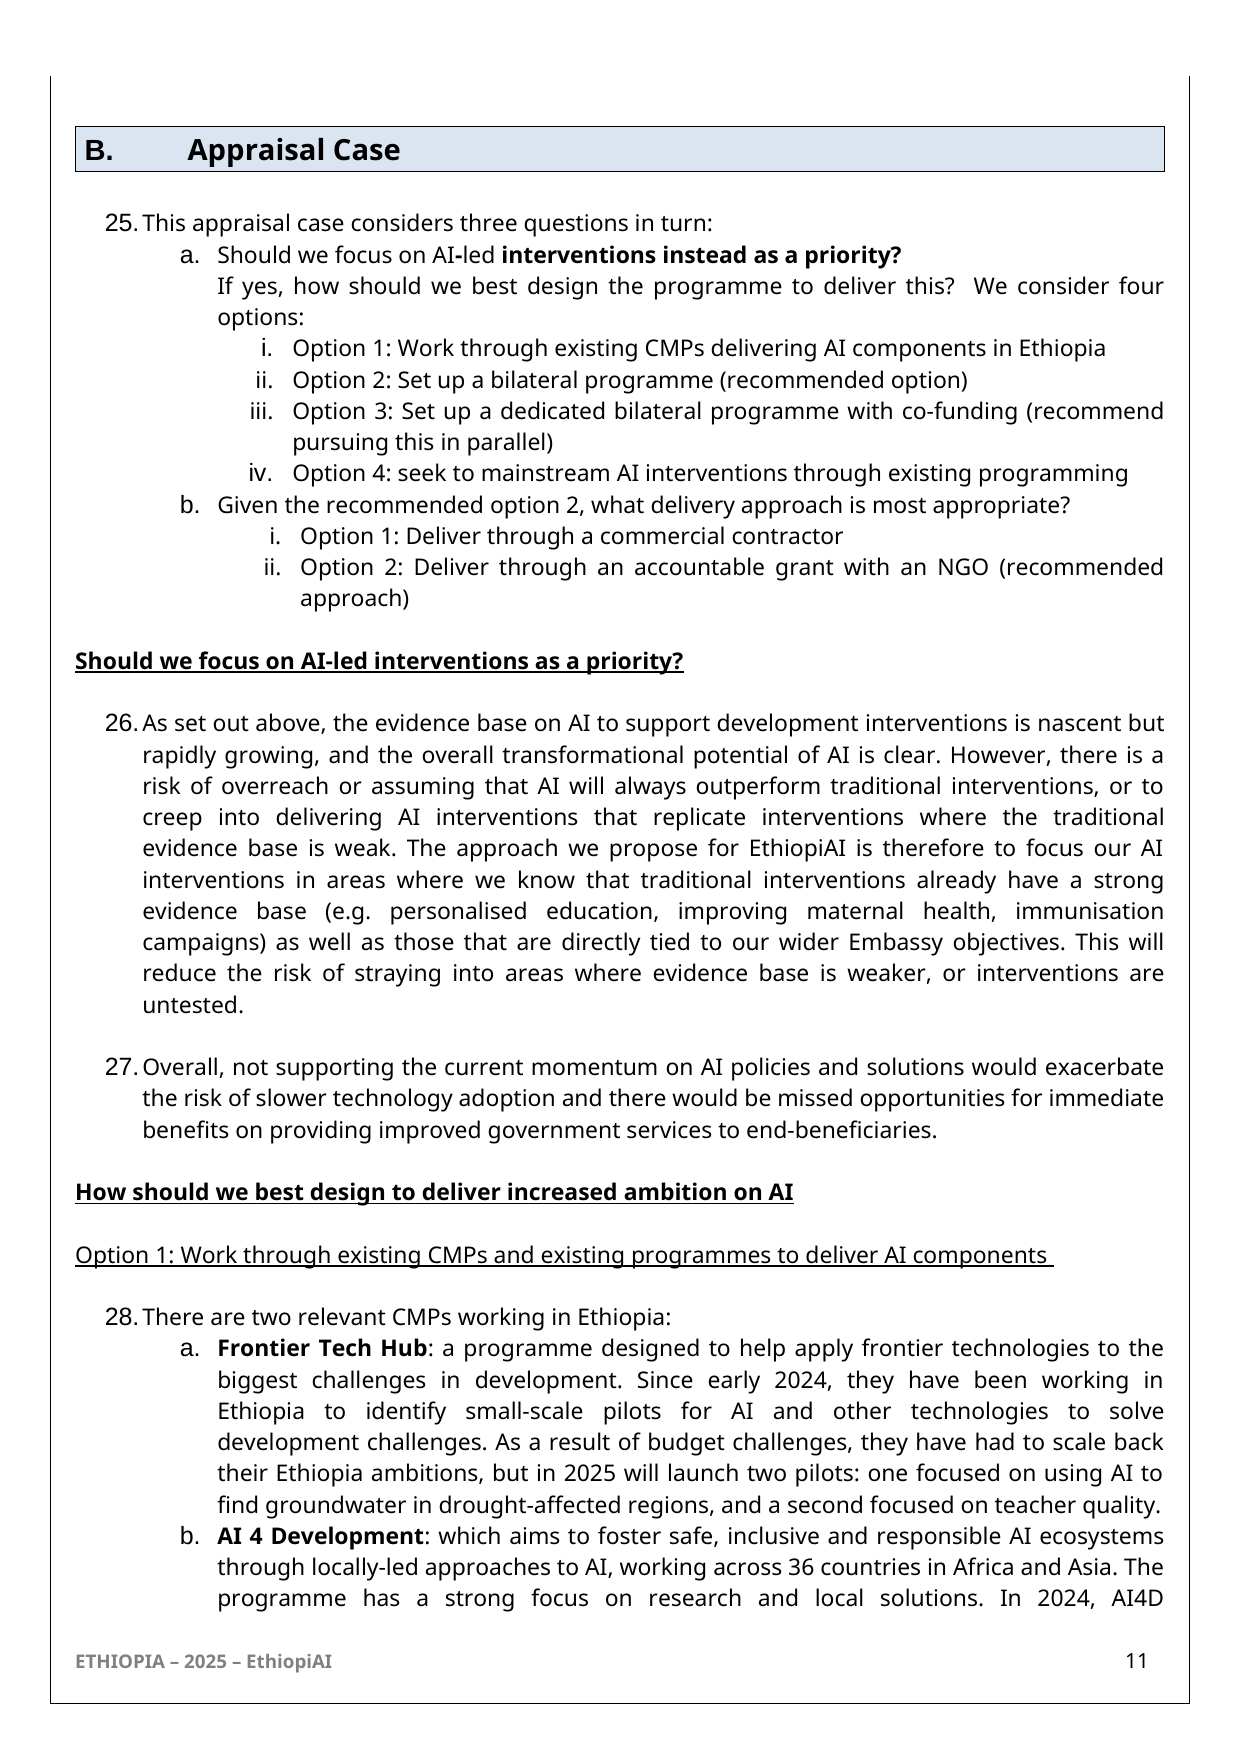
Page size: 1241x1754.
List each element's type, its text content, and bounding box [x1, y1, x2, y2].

subtitle Appraisal Case [76, 127, 1164, 171]
text Option 1: Work through existing CMPs and existing programmes to deliver AI components [75, 1239, 1165, 1270]
list Option 1: Work through existing CMPs delivering AI components in Ethiopia [273, 332, 1165, 364]
list Option 4: seek to mainstream AI interventions through existing programming [273, 457, 1165, 489]
text How should we best design to deliver increased ambition on AI [75, 1176, 1165, 1207]
list This appraisal case considers three questions in turn: [104, 207, 1165, 239]
list Should we focus on AI-led interventions instead as a priority? [179, 239, 1165, 270]
text Should we focus on AI-led interventions as a priority? [75, 645, 1165, 676]
list As set out above, the evidence base on AI to support development interventions is nascent but rapidly growing, and the overall transformational potential of AI is clear. However, there is a risk of overreach or assuming that AI will always outperform traditional interventions, or to creep into delivering AI interventions that replicate interventions where the traditional evidence base is weak. The approach we propose for EthiopiAI is therefore to focus our AI interventions in areas where we know that traditional interventions already have a strong evidence base (e.g. personalised education, improving maternal health, immunisation campaigns) as well as those that are directly tied to our wider Embassy objectives. This will reduce the risk of straying into areas where evidence base is weaker, or interventions are untested. [104, 707, 1165, 1020]
list If yes, how should we best design the programme to deliver this? We consider four options: [217, 270, 1165, 332]
list Overall, not supporting the current momentum on AI policies and solutions would exacerbate the risk of slower technology adoption and there would be missed opportunities for immediate benefits on providing improved government services to end-beneficiaries. [104, 1051, 1165, 1145]
list Option 2: Deliver through an accountable grant with an NGO (recommended approach) [281, 551, 1165, 614]
list Option 3: Set up a dedicated bilateral programme with co-funding (recommend pursuing this in parallel) [273, 395, 1165, 457]
list Option 1: Deliver through a commercial contractor [281, 520, 1165, 551]
list AI 4 Development: which aims to foster safe, inclusive and responsible AI ecosystems through locally-led approaches to AI, working across 36 countries in Africa and Asia. The programme has a strong focus on research and local solutions. In 2024, AI4D [179, 1520, 1165, 1614]
list Frontier Tech Hub: a programme designed to help apply frontier technologies to the biggest challenges in development. Since early 2024, they have been working in Ethiopia to identify small-scale pilots for AI and other technologies to solve development challenges. As a result of budget challenges, they have had to scale back their Ethiopia ambitions, but in 2025 will launch two pilots: one focused on using AI to find groundwater in drought-affected regions, and a second focused on teacher quality. [179, 1332, 1165, 1520]
list There are two relevant CMPs working in Ethiopia: [104, 1301, 1165, 1332]
list Given the recommended option 2, what delivery approach is most appropriate? [179, 489, 1165, 520]
list Option 2: Set up a bilateral programme (recommended option) [273, 364, 1165, 395]
